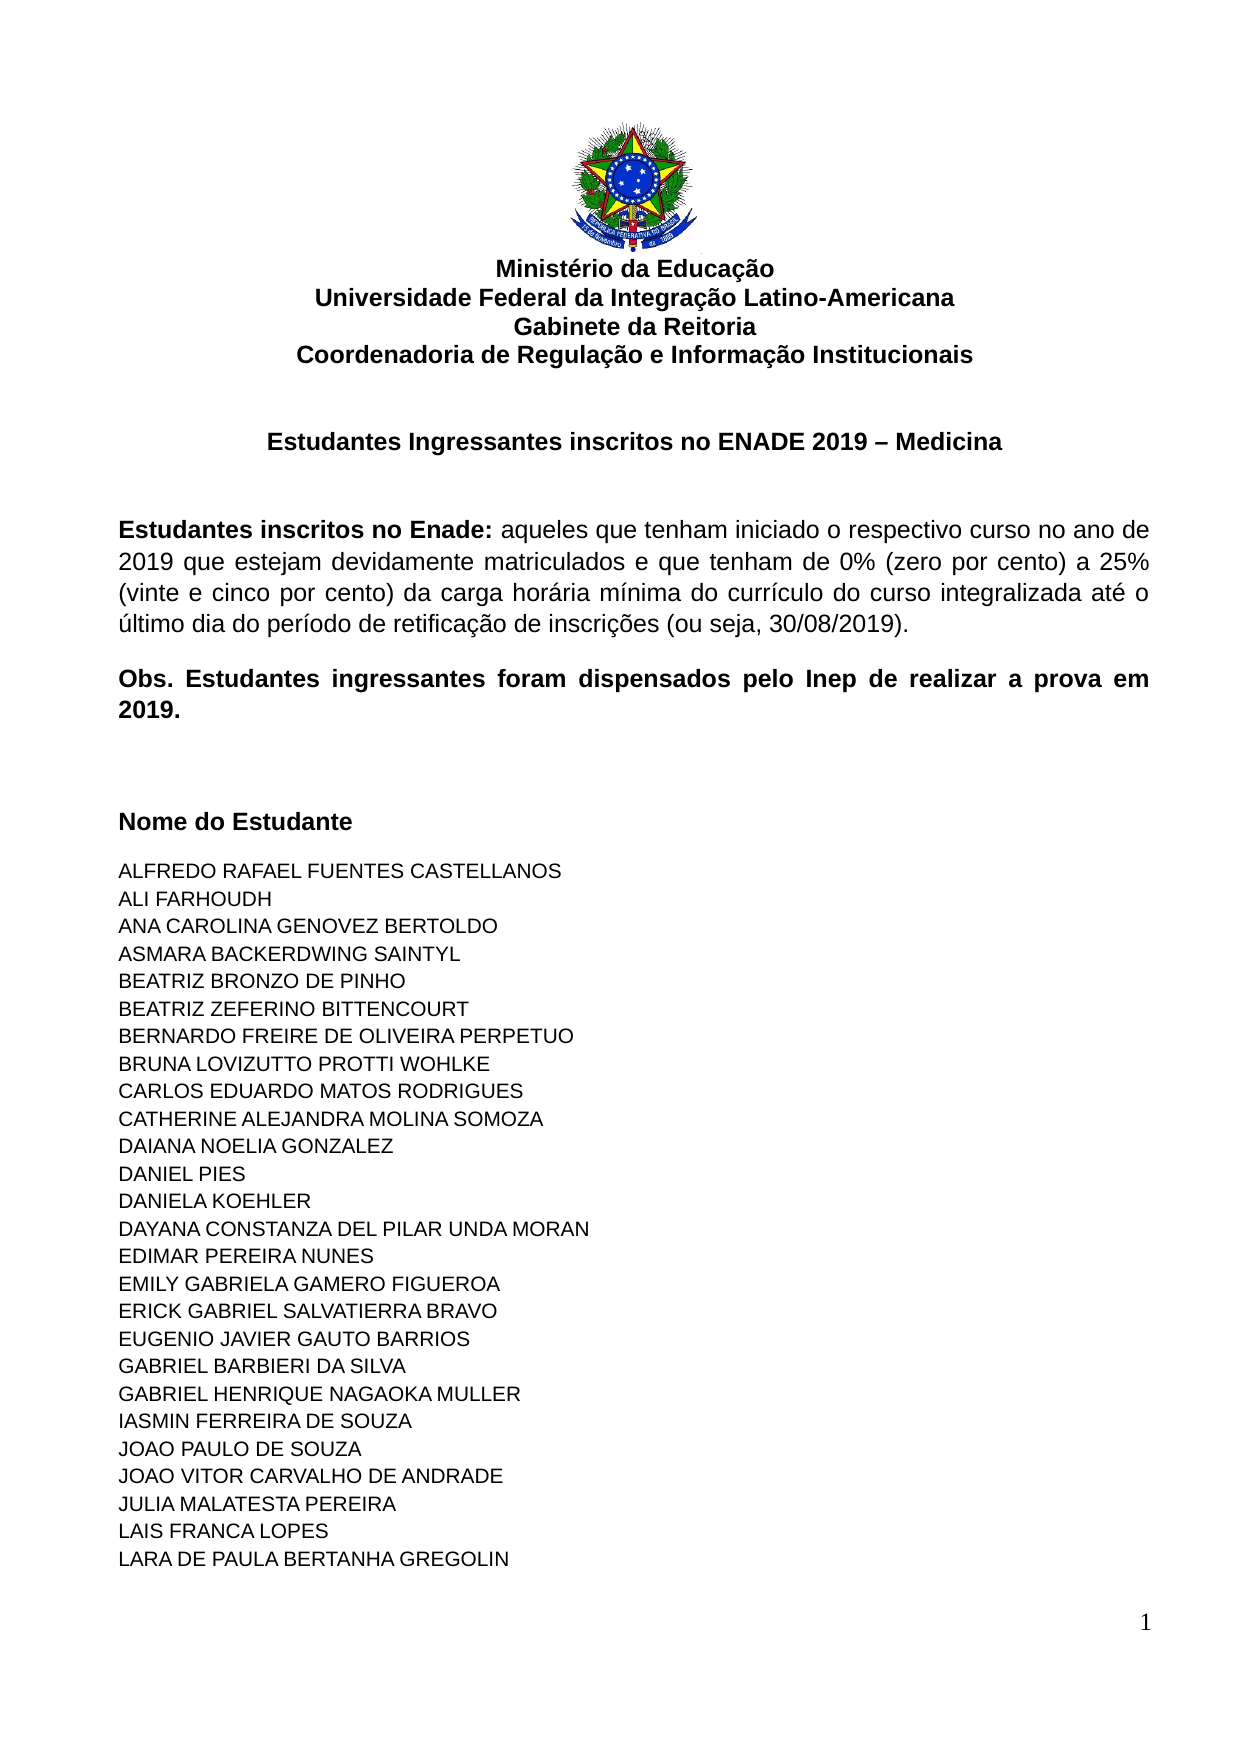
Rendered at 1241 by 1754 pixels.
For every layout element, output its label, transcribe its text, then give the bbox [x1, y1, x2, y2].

text Estudantes inscritos no Enade: aqueles que tenham iniciado o respectivo curso no ano de 2019 que estejam devidamente matriculados e que tenham de 0% (zero por cento) a 25% (vinte e cinco por cento) da carga horária mínima do currículo do curso integralizada até o último dia do período de retificação de inscrições (ou seja, 30/08/2019). [118, 513, 1152, 638]
text ERICK GABRIEL SALVATIERRA BRAVO [118, 1299, 1152, 1323]
text ALI FARHOUDH [118, 887, 1152, 911]
text IASMIN FERREIRA DE SOUZA [118, 1409, 1152, 1433]
text EDIMAR PEREIRA NUNES [118, 1244, 1152, 1268]
text BRUNA LOVIZUTTO PROTTI WOHLKE [118, 1052, 1152, 1076]
text LARA DE PAULA BERTANHA GREGOLIN [118, 1547, 1152, 1571]
text BERNARDO FREIRE DE OLIVEIRA PERPETUO [118, 1024, 1152, 1048]
text LAIS FRANCA LOPES [118, 1519, 1152, 1543]
text ALFREDO RAFAEL FUENTES CASTELLANOS [118, 859, 1152, 883]
text JOAO PAULO DE SOUZA [118, 1437, 1152, 1461]
text CATHERINE ALEJANDRA MOLINA SOMOZA [118, 1107, 1152, 1131]
text BEATRIZ ZEFERINO BITTENCOURT [118, 997, 1152, 1021]
text Coordenadoria de Regulação e Informação Institucionais [118, 340, 1152, 369]
text Obs. Estudantes ingressantes foram dispensados pelo Inep de realizar a prova em 2019. [118, 661, 1152, 724]
text JOAO VITOR CARVALHO DE ANDRADE [118, 1464, 1152, 1488]
text EMILY GABRIELA GAMERO FIGUEROA [118, 1272, 1152, 1296]
text BEATRIZ BRONZO DE PINHO [118, 969, 1152, 993]
text ANA CAROLINA GENOVEZ BERTOLDO [118, 914, 1152, 938]
text DANIELA KOEHLER [118, 1189, 1152, 1213]
text CARLOS EDUARDO MATOS RODRIGUES [118, 1079, 1152, 1103]
text DAYANA CONSTANZA DEL PILAR UNDA MORAN [118, 1217, 1152, 1241]
text GABRIEL BARBIERI DA SILVA [118, 1354, 1152, 1378]
text Gabinete da Reitoria [118, 312, 1152, 340]
text Ministério da Educação [118, 254, 1152, 283]
text DAIANA NOELIA GONZALEZ [118, 1134, 1152, 1158]
text Universidade Federal da Integração Latino-Americana [118, 283, 1152, 312]
text ASMARA BACKERDWING SAINTYL [118, 942, 1152, 966]
text GABRIEL HENRIQUE NAGAOKA MULLER [118, 1382, 1152, 1406]
text DANIEL PIES [118, 1162, 1152, 1186]
text EUGENIO JAVIER GAUTO BARRIOS [118, 1327, 1152, 1351]
text Estudantes Ingressantes inscritos no ENADE 2019 – Medicina [118, 427, 1152, 455]
text Nome do Estudante [118, 805, 1152, 836]
text JULIA MALATESTA PEREIRA [118, 1492, 1152, 1516]
picture [567, 118, 703, 254]
